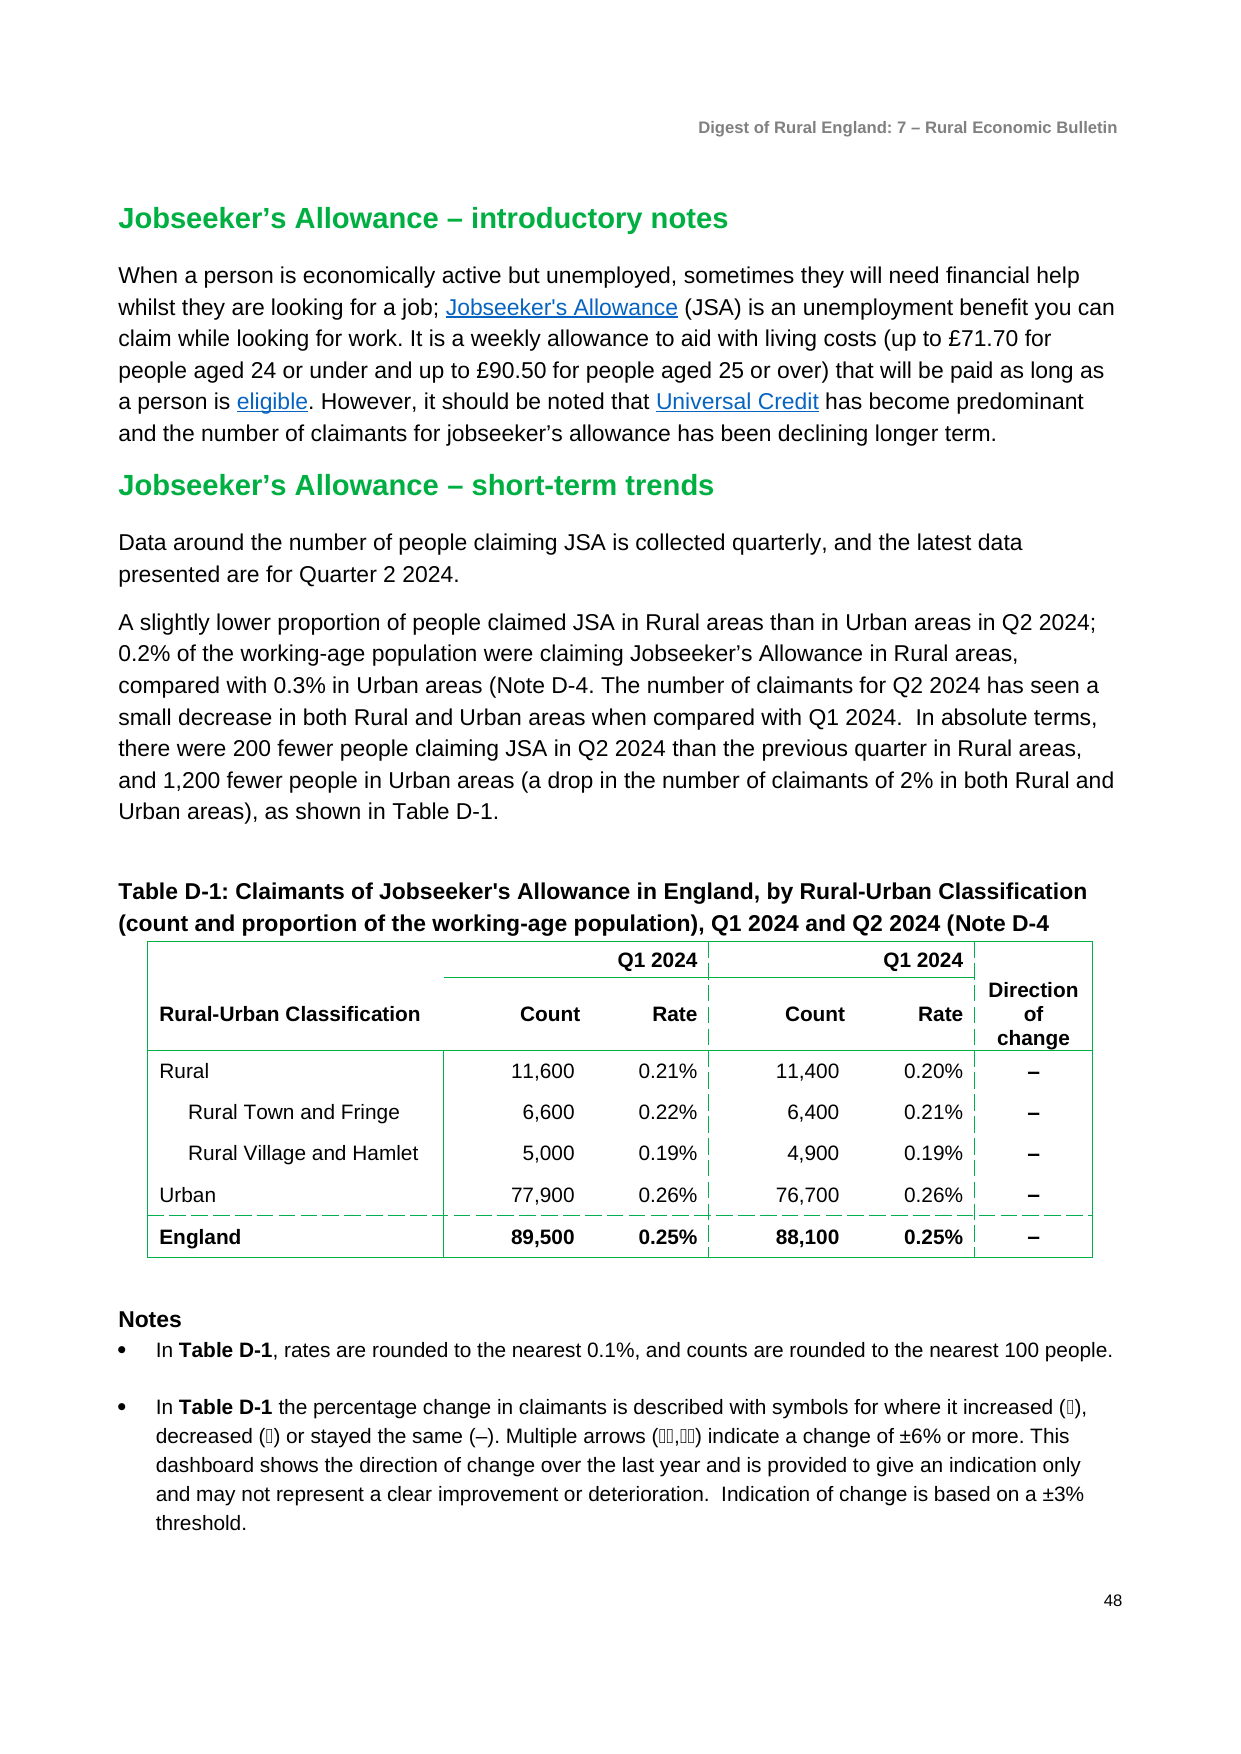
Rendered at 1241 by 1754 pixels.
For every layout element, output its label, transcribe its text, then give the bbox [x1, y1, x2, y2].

table_cell Count [709, 978, 856, 1050]
table_cell England [148, 1215, 443, 1257]
table_cell 6,600 [444, 1091, 591, 1133]
table_cell Direction of change [974, 977, 1092, 1050]
table_cell 0.19% [856, 1133, 974, 1174]
table_cell 0.25% [856, 1215, 974, 1257]
table_cell 0.21% [856, 1091, 974, 1133]
table_cell 0.21% [591, 1051, 708, 1091]
table_cell 0.20% [856, 1051, 974, 1091]
table_cell 0.25% [591, 1215, 708, 1257]
table_cell – [974, 1174, 1092, 1215]
table_header [148, 942, 444, 977]
table_cell – [974, 1133, 1092, 1174]
table_cell Rural [148, 1051, 443, 1091]
text Notes [118, 1306, 1122, 1332]
list In Table D‑1 the percentage change in claimants is described with symbols for where it increased (), decreased () or stayed the same (–). Multiple arrows (,) indicate a change of ±6% or more. This dashboard shows the direction of change over the last year and is provided to give an indication only and may not represent a clear improvement or deterioration. Indication of change is based on a ±3% threshold. [118, 1395, 1122, 1534]
table_cell Rural-Urban Classification [148, 977, 444, 1050]
table_cell 89,500 [444, 1215, 591, 1257]
table_cell 5,000 [444, 1133, 591, 1174]
text Data around the number of people claiming JSA is collected quarterly, and the latest data presented are for Quarter 2 2024. [118, 529, 1122, 587]
table_cell Rate [591, 978, 708, 1050]
table_cell Count [444, 978, 591, 1050]
table_cell 0.26% [856, 1174, 974, 1215]
table_cell – [974, 1051, 1092, 1091]
table_cell 6,400 [709, 1091, 856, 1133]
table_cell 11,600 [444, 1051, 591, 1091]
table_header [974, 942, 1092, 977]
table_cell 4,900 [709, 1133, 856, 1174]
table_cell 0.19% [591, 1133, 708, 1174]
text A slightly lower proportion of people claimed JSA in Rural areas than in Urban areas in Q2 2024; 0.2% of the working-age population were claiming Jobseeker’s Allowance in Rural areas, compared with 0.3% in Urban areas (Note D-4). The number of claimants for Q2 2024 has seen a small decrease in both Rural and Urban areas when compared with Q1 2024. In absolute terms, there were 200 fewer people claiming JSA in Q2 2024 than the previous quarter in Rural areas, and 1,200 fewer people in Urban areas (a drop in the number of claimants of 2% in both Rural and Urban areas), as shown in Table D‑1. [118, 609, 1122, 824]
table_header Q1 2024 [444, 942, 708, 977]
text Table D‑1: Claimants of Jobseeker's Allowance in England, by Rural-Urban Classification (count and proportion of the working-age population), Q1 2024 and Q2 2024 (Note D-4) [118, 878, 1122, 936]
table_cell Rural Town and Fringe [148, 1091, 443, 1133]
table_cell Rate [856, 978, 974, 1050]
table_cell Rural Village and Hamlet [148, 1133, 443, 1174]
table_cell 11,400 [709, 1051, 856, 1091]
table_cell – [974, 1091, 1092, 1133]
table_cell 76,700 [709, 1174, 856, 1215]
table_cell 77,900 [444, 1174, 591, 1215]
table_cell 0.26% [591, 1174, 708, 1215]
table_cell Urban [148, 1174, 443, 1215]
subtitle Jobseeker’s Allowance – introductory notes [118, 201, 1122, 235]
text When a person is economically active but unemployed, sometimes they will need financial help whilst they are looking for a job; Jobseeker's Allowance (JSA) is an unemployment benefit you can claim while looking for work. It is a weekly allowance to aid with living costs (up to £71.70 for people aged 24 or under and up to £90.50 for people aged 25 or over) that will be paid as long as a person is eligible. However, it should be noted that Universal Credit has become predominant and the number of claimants for jobseeker’s allowance has been declining longer term. [118, 262, 1122, 446]
list In Table D‑1, rates are rounded to the nearest 0.1%, and counts are rounded to the nearest 100 people. [118, 1337, 1122, 1362]
subtitle Jobseeker’s Allowance – short-term trends [118, 468, 1122, 502]
table_cell – [974, 1215, 1092, 1257]
table_cell 88,100 [709, 1215, 856, 1257]
table_header Q1 2024 [709, 942, 974, 977]
table_cell 0.22% [591, 1091, 708, 1133]
